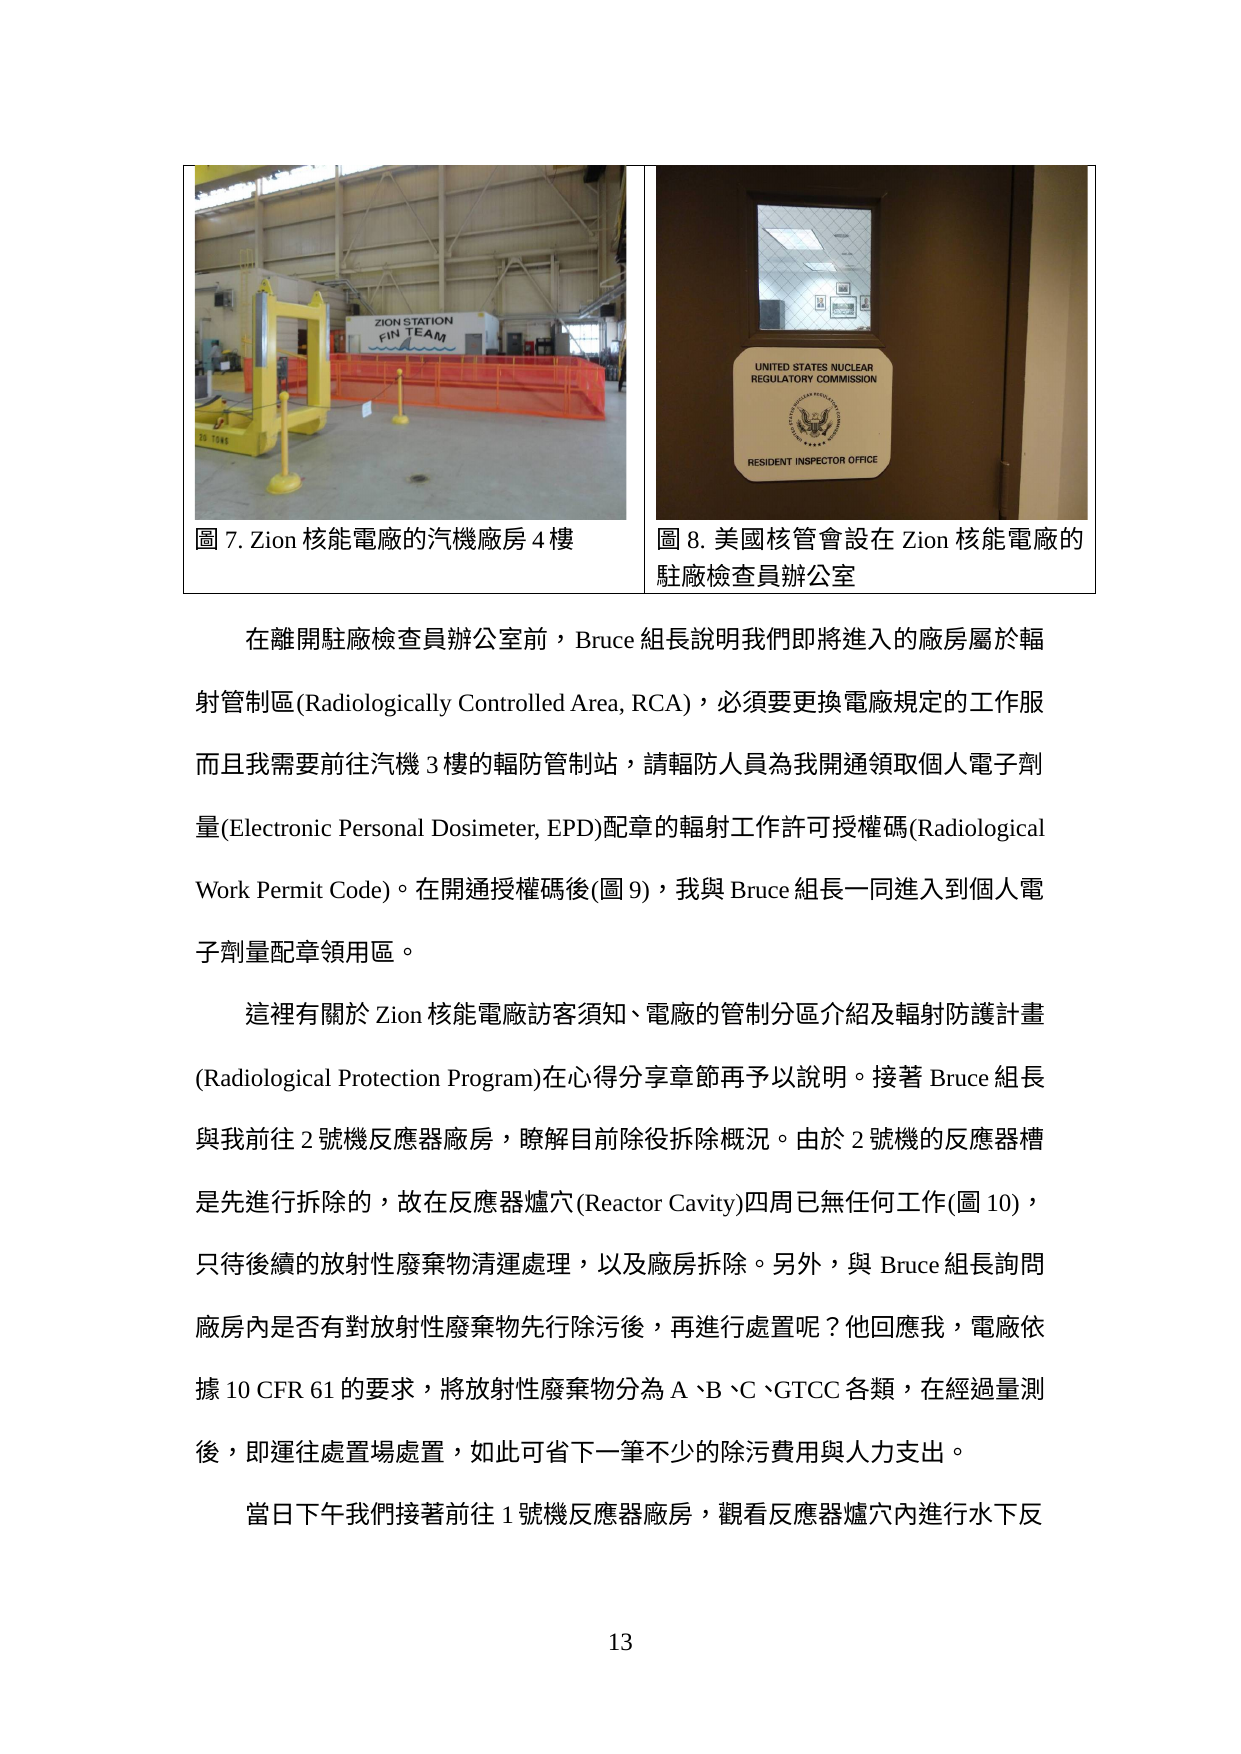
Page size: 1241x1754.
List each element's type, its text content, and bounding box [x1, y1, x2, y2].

table_cell 圖8. 美國核管會設在Zion核能電廠的駐廠檢查員辦公室 [645, 166, 1095, 592]
picture [194, 165, 627, 520]
text 在離開駐廠檢查員辦公室前，Bruce組長說明我們即將進入的廠房屬於輻射管制區(Radiologically Controlled Area, RCA)，必須要更換電廠規定的工作服，而且我需要前往汽機3樓的輻防管制站，請輻防人員為我開通領取個人電子劑量(Electronic Personal Dosimeter, EPD)配章的輻射工作許可授權碼(Radiological Work Permit Code)。在開通授權碼後(圖9)，我與Bruce組長一同進入到個人電子劑量配章領用區。 [195, 594, 1045, 968]
text 當日下午我們接著前往1號機反應器廠房，觀看反應器爐穴內進行水下反 [195, 1468, 1045, 1531]
text 這裡有關於Zion核能電廠訪客須知、電廠的管制分區介紹及輻射防護計畫(Radiological Protection Program)在心得分享章節再予以說明。接著Bruce組長與我前往2號機反應器廠房，瞭解目前除役拆除概況。由於2號機的反應器槽是先進行拆除的，故在反應器爐穴(Reactor Cavity)四周已無任何工作(圖10)，只待後續的放射性廢棄物清運處理，以及廠房拆除。另外，與Bruce組長詢問廠房內是否有對放射性廢棄物先行除污後，再進行處置呢？他回應我，電廠依據10 CFR 61的要求，將放射性廢棄物分為A、B、C、GTCC各類，在經過量測後，即運往處置場處置，如此可省下一筆不少的除污費用與人力支出。 [195, 968, 1045, 1468]
table_cell 圖7. Zion核能電廠的汽機廠房4樓 [184, 166, 644, 592]
picture [656, 165, 1088, 520]
